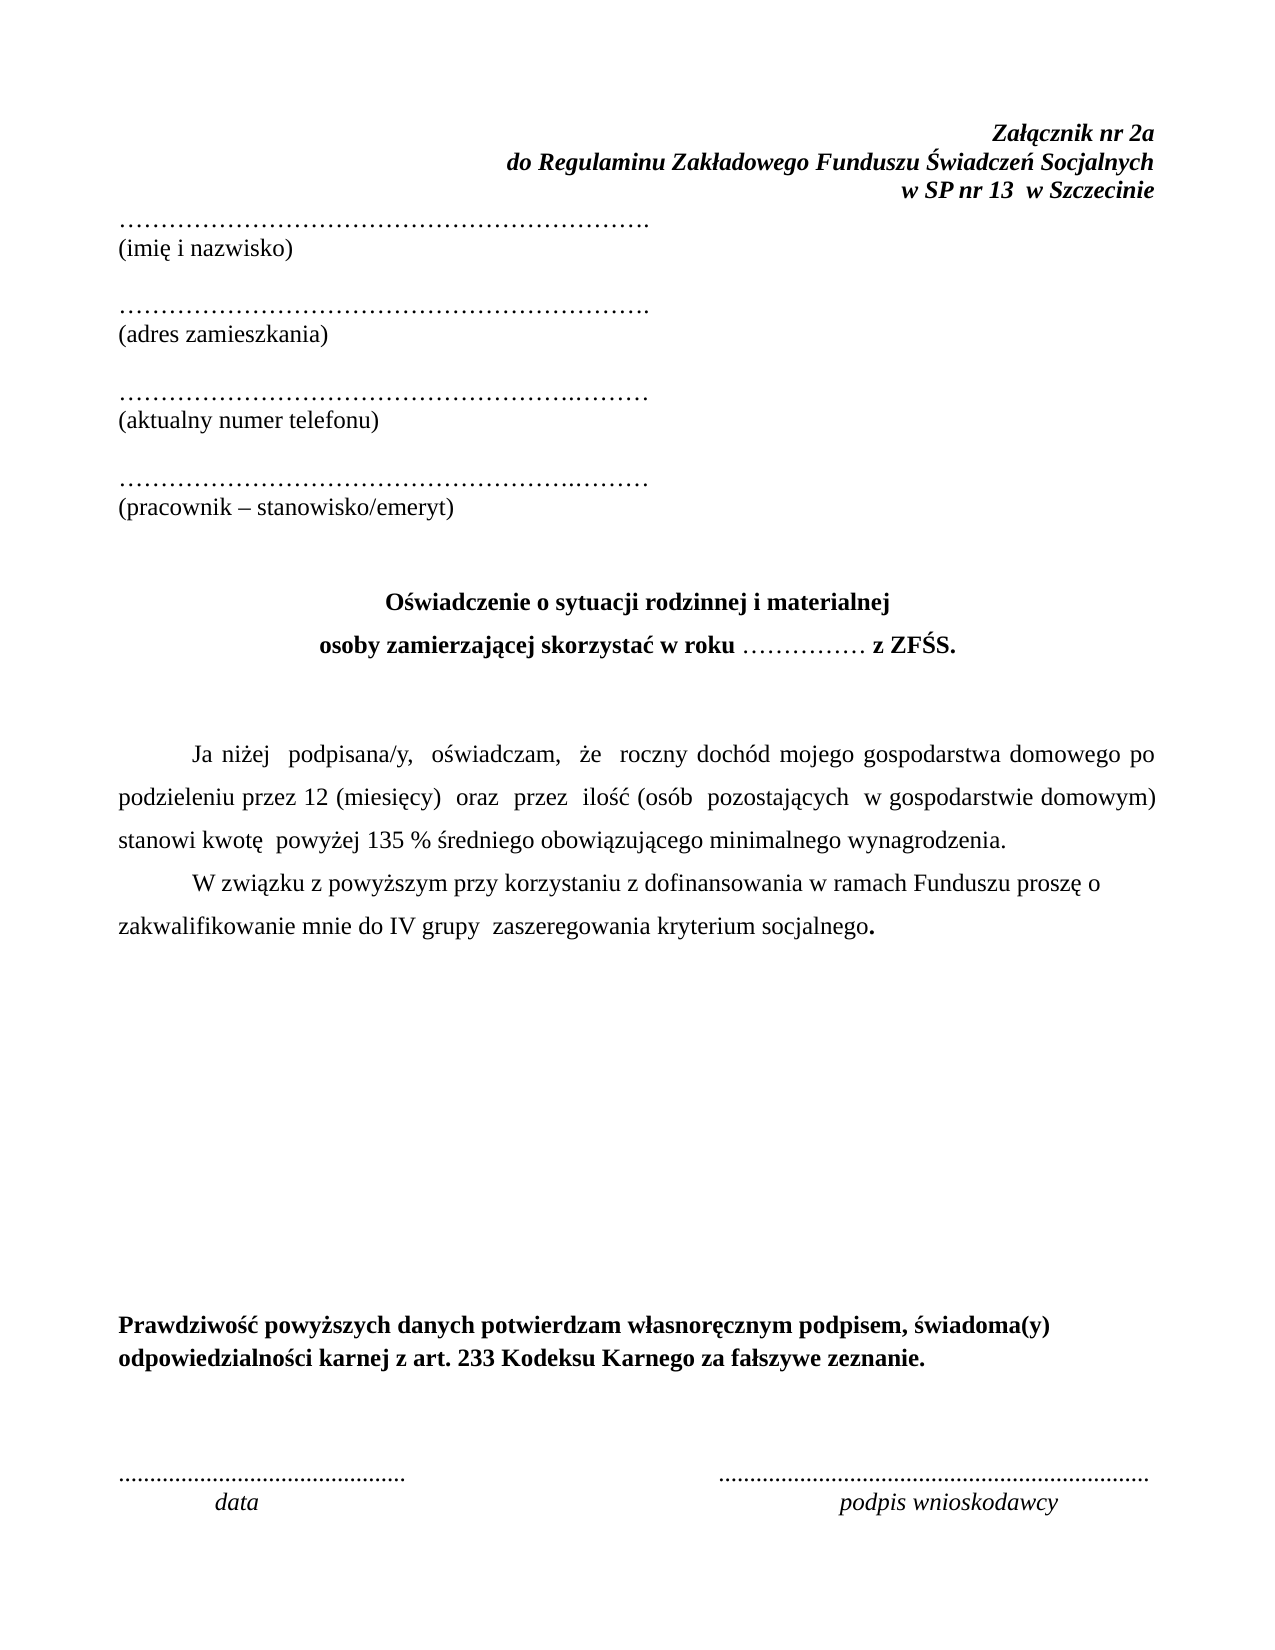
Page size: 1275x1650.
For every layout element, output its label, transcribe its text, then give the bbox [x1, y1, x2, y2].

text Załącznik nr 2a [118, 118, 1157, 147]
text ……………………………………………….……… [118, 463, 1157, 492]
text Ja niżej podpisana/y, oświadczam, że roczny dochód mojego gospodarstwa domowego po podzieleniu przez 12 (miesięcy) oraz przez ilość (osób pozostających w gospodarstwie domowym) stanowi kwotę powyżej 135 % średniego obowiązującego minimalnego wynagrodzenia. [118, 739, 1157, 854]
text ………………………………………………………. [118, 204, 1157, 233]
text (pracownik – stanowisko/emeryt) [118, 492, 1157, 521]
text (aktualny numer telefonu) [118, 406, 1157, 434]
text W związku z powyższym przy korzystaniu z dofinansowania w ramach Funduszu proszę o zakwalifikowanie mnie do IV grupy zaszeregowania kryterium socjalnego. [118, 868, 1157, 940]
text .............................................. ..................................................................... [118, 1458, 1157, 1487]
text (imię i nazwisko) [118, 233, 1157, 262]
text do Regulaminu Zakładowego Funduszu Świadczeń Socjalnych [118, 147, 1157, 176]
text osoby zamierzającej skorzystać w roku …………… z ZFŚS. [118, 630, 1157, 658]
text ……………………………………………….……… [118, 377, 1157, 406]
text Oświadczenie o sytuacji rodzinnej i materialnej [118, 587, 1157, 615]
text Prawdziwość powyższych danych potwierdzam własnoręcznym podpisem, świadoma(y) odpowiedzialności karnej z art. 233 Kodeksu Karnego za fałszywe zeznanie. [118, 1310, 1157, 1372]
text data podpis wnioskodawcy [118, 1487, 1157, 1516]
text (adres zamieszkania) [118, 319, 1157, 348]
text w SP nr 13 w Szczecinie [118, 176, 1157, 204]
text ………………………………………………………. [118, 291, 1157, 319]
